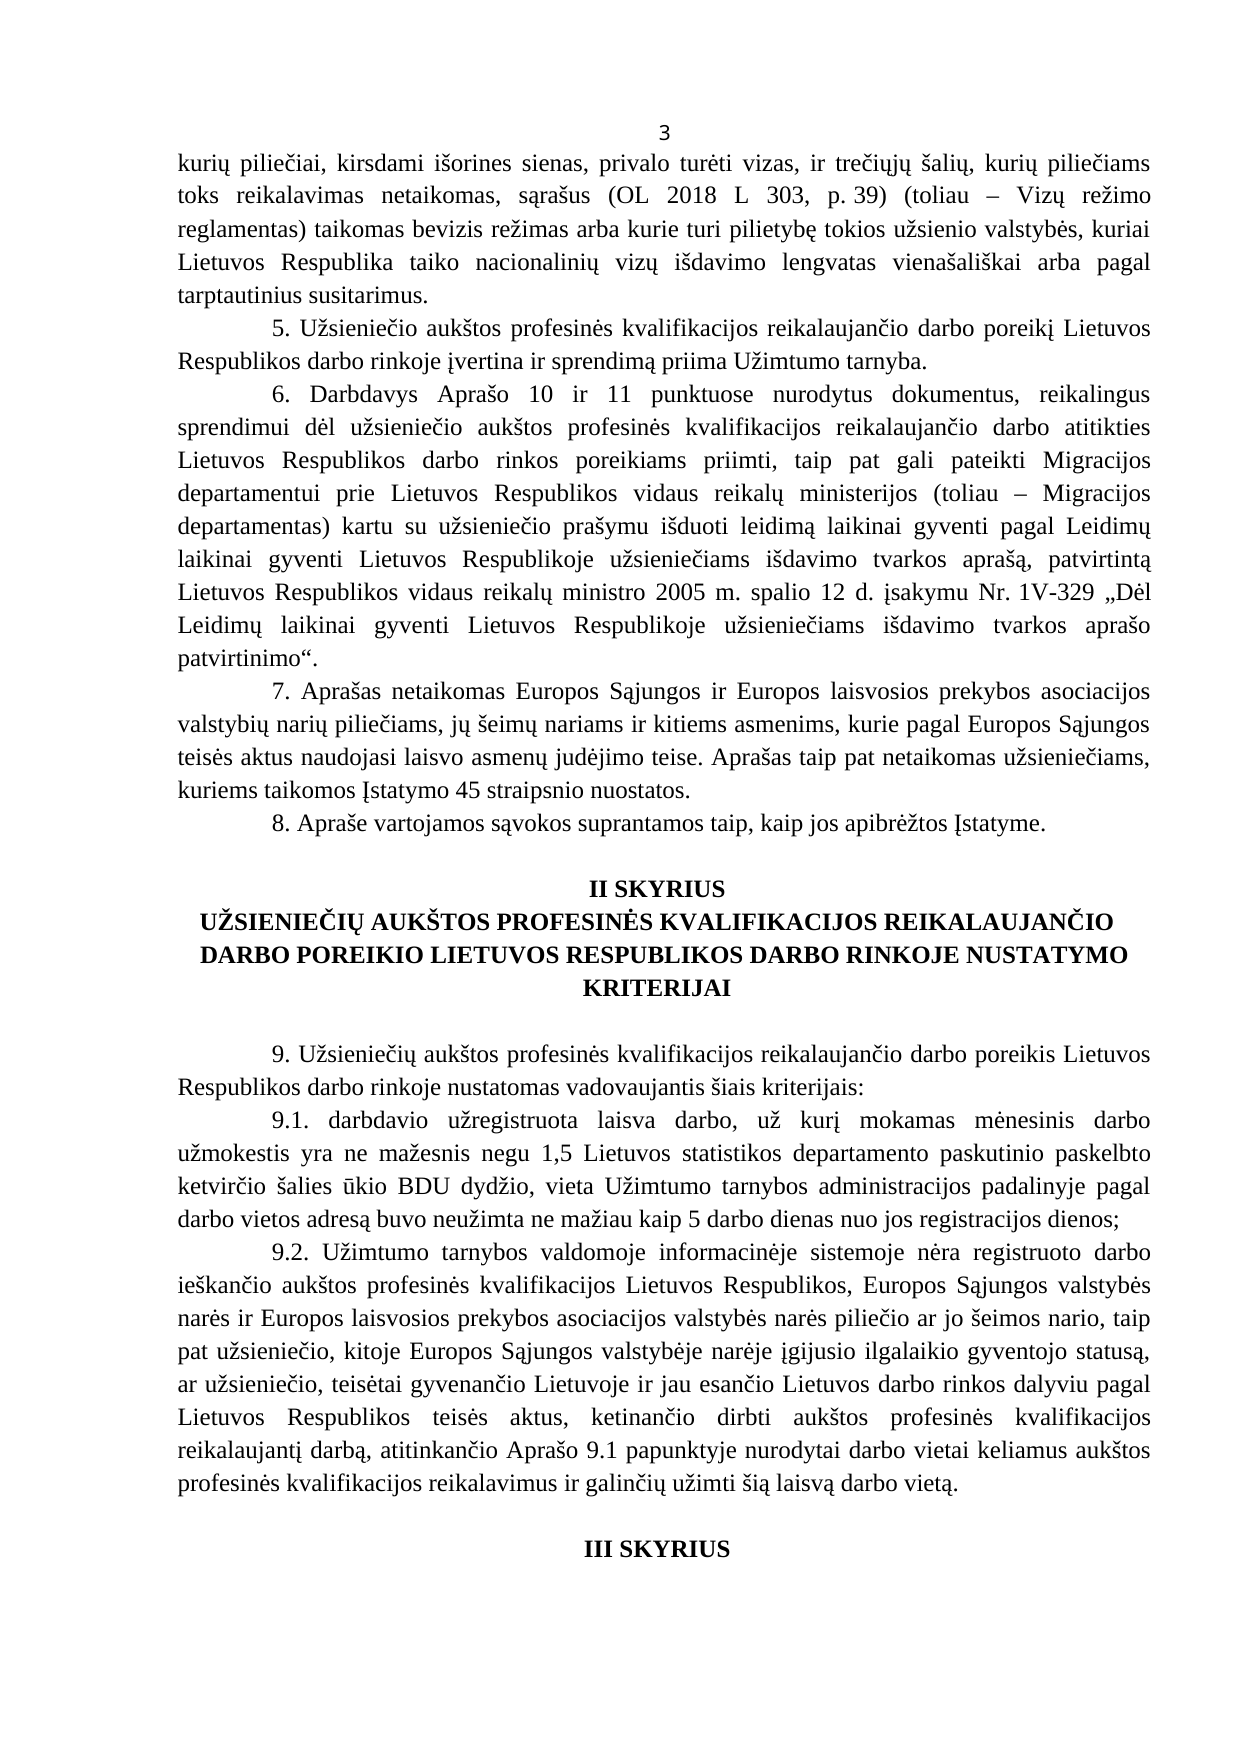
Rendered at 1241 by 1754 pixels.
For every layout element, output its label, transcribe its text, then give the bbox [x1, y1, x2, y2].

text III SKYRIUS [162, 1534, 1152, 1563]
text 6. Darbdavys Aprašo 10 ir 11 punktuose nurodytus dokumentus, reikalingus sprendimui dėl užsieniečio aukštos profesinės kvalifikacijos reikalaujančio darbo atitikties Lietuvos Respublikos darbo rinkos poreikiams priimti, taip pat gali pateikti Migracijos departamentui prie Lietuvos Respublikos vidaus reikalų ministerijos (toliau – Migracijos departamentas) kartu su užsieniečio prašymu išduoti leidimą laikinai gyventi pagal Leidimų laikinai gyventi Lietuvos Respublikoje užsieniečiams išdavimo tvarkos aprašą, patvirtintą Lietuvos Respublikos vidaus reikalų ministro 2005 m. spalio 12 d. įsakymu Nr. 1V-329 „Dėl Leidimų laikinai gyventi Lietuvos Respublikoje užsieniečiams išdavimo tvarkos aprašo patvirtinimo“. [177, 379, 1152, 672]
text UŽSIENIEČIŲ AUKŠTOS PROFESINĖS KVALIFIKACIJOS REIKALAUJANČIO DARBO POREIKIO LIETUVOS RESPUBLIKOS DARBO RINKOJE NUSTATYMO [162, 907, 1152, 969]
text KRITERIJAI [162, 973, 1152, 1002]
text kurių piliečiai, kirsdami išorines sienas, privalo turėti vizas, ir trečiųjų šalių, kurių piliečiams toks reikalavimas netaikomas, sąrašus (OL 2018 L 303, p. 39) (toliau – Vizų režimo reglamentas) taikomas bevizis režimas arba kurie turi pilietybę tokios užsienio valstybės, kuriai Lietuvos Respublika taiko nacionalinių vizų išdavimo lengvatas vienašališkai arba pagal tarptautinius susitarimus. [177, 148, 1152, 308]
text 5. Užsieniečio aukštos profesinės kvalifikacijos reikalaujančio darbo poreikį Lietuvos Respublikos darbo rinkoje įvertina ir sprendimą priima Užimtumo tarnyba. [177, 313, 1152, 374]
text II SKYRIUS [162, 874, 1152, 903]
text 9.1. darbdavio užregistruota laisva darbo, už kurį mokamas mėnesinis darbo užmokestis yra ne mažesnis negu 1,5 Lietuvos statistikos departamento paskutinio paskelbto ketvirčio šalies ūkio BDU dydžio, vieta Užimtumo tarnybos administracijos padalinyje pagal darbo vietos adresą buvo neužimta ne mažiau kaip 5 darbo dienas nuo jos registracijos dienos; [177, 1105, 1152, 1233]
text 9.2. Užimtumo tarnybos valdomoje informacinėje sistemoje nėra registruoto darbo ieškančio aukštos profesinės kvalifikacijos Lietuvos Respublikos, Europos Sąjungos valstybės narės ir Europos laisvosios prekybos asociacijos valstybės narės piliečio ar jo šeimos nario, taip pat užsieniečio, kitoje Europos Sąjungos valstybėje narėje įgijusio ilgalaikio gyventojo statusą, ar užsieniečio, teisėtai gyvenančio Lietuvoje ir jau esančio Lietuvos darbo rinkos dalyviu pagal Lietuvos Respublikos teisės aktus, ketinančio dirbti aukštos profesinės kvalifikacijos reikalaujantį darbą, atitinkančio Aprašo 9.1 papunktyje nurodytai darbo vietai keliamus aukštos profesinės kvalifikacijos reikalavimus ir galinčių užimti šią laisvą darbo vietą. [177, 1237, 1152, 1497]
text 8. Apraše vartojamos sąvokos suprantamos taip, kaip jos apibrėžtos Įstatyme. [177, 808, 1152, 837]
text 7. Aprašas netaikomas Europos Sąjungos ir Europos laisvosios prekybos asociacijos valstybių narių piliečiams, jų šeimų nariams ir kitiems asmenims, kurie pagal Europos Sąjungos teisės aktus naudojasi laisvo asmenų judėjimo teise. Aprašas taip pat netaikomas užsieniečiams, kuriems taikomos Įstatymo 45 straipsnio nuostatos. [177, 676, 1152, 804]
text 9. Užsieniečių aukštos profesinės kvalifikacijos reikalaujančio darbo poreikis Lietuvos Respublikos darbo rinkoje nustatomas vadovaujantis šiais kriterijais: [177, 1039, 1152, 1101]
